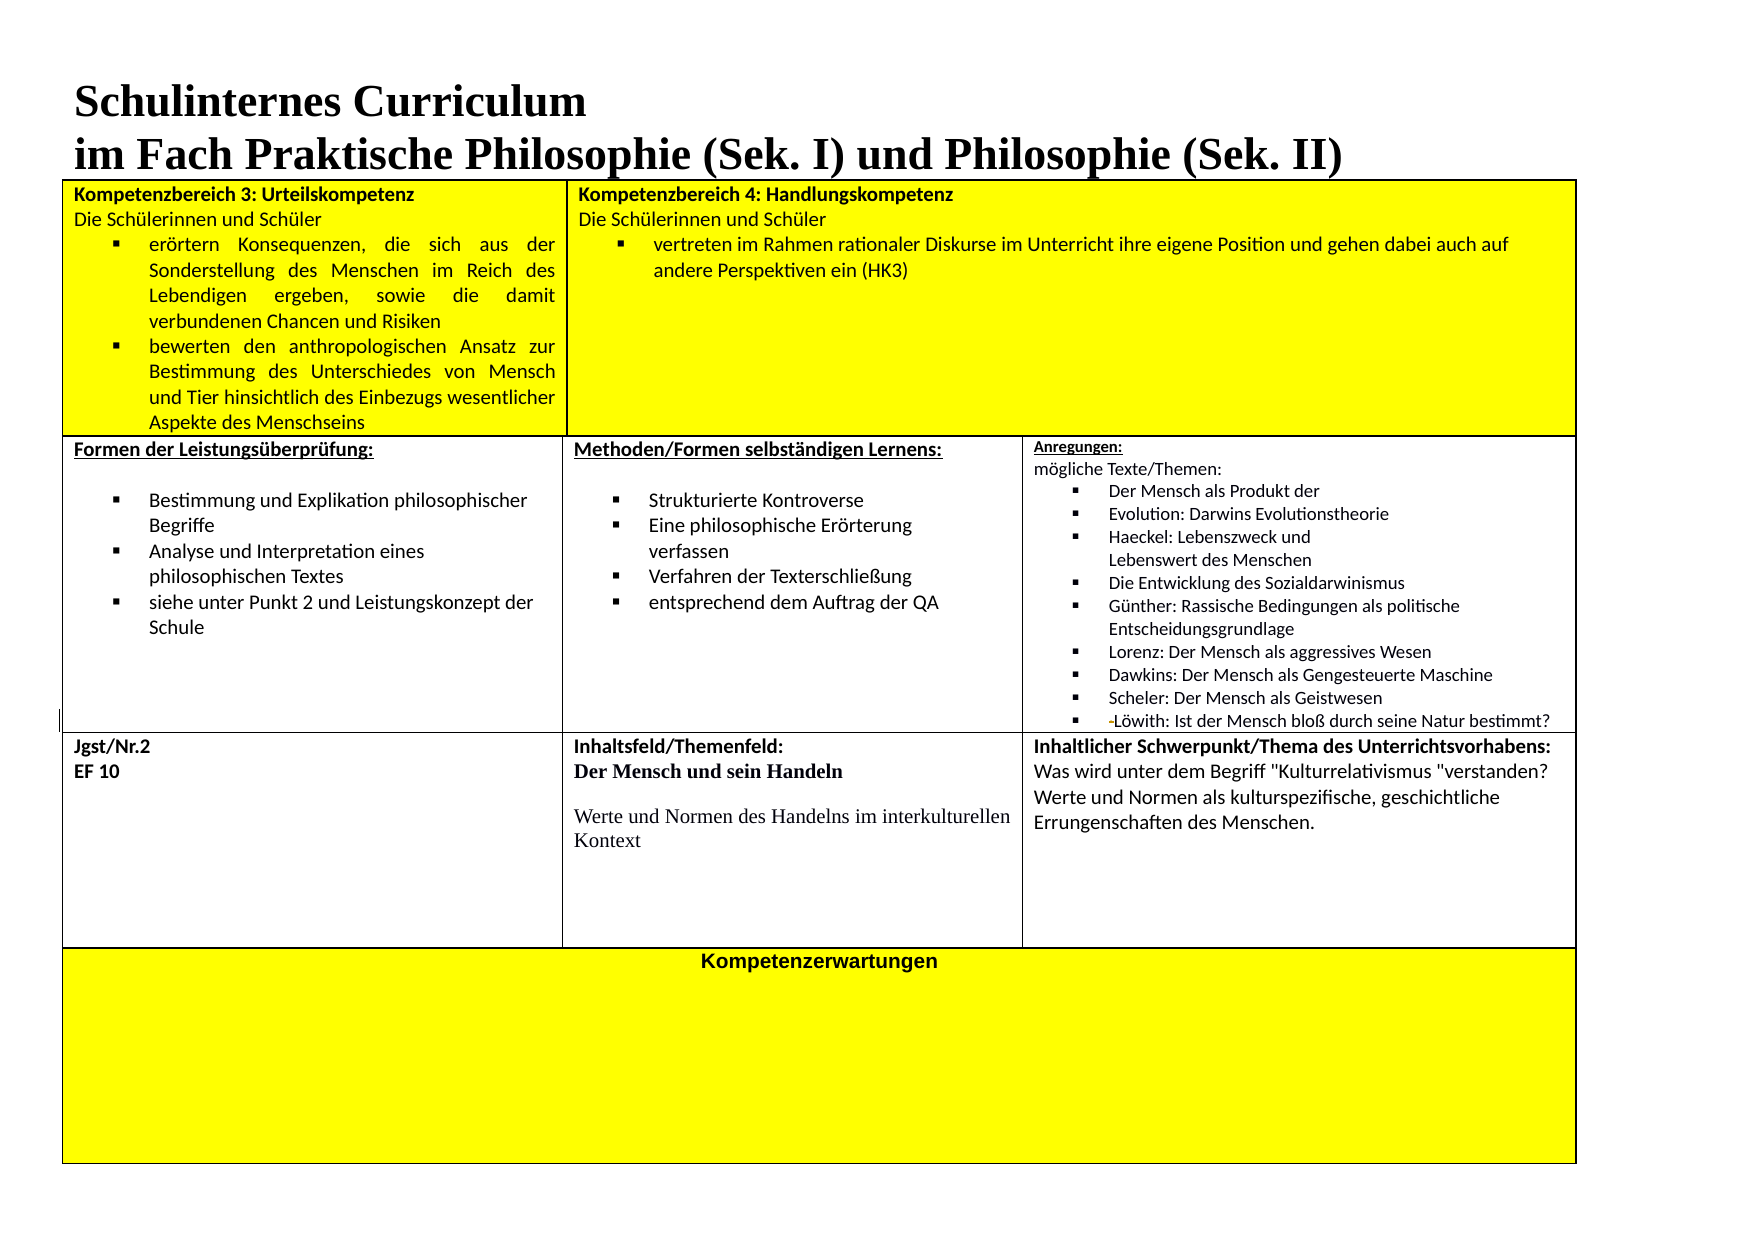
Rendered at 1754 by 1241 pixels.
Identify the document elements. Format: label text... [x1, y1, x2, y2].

table_cell Kompetenzbereich 4: Handlungskompetenz Die Schülerinnen und Schüler vertreten im Rahmen rationaler Diskurse im Unterricht ihre eigene Position und gehen dabei auch auf andere Perspektiven ein (HK3) [568, 181, 1575, 435]
table_cell Jgst/Nr.2 EF 10 [63, 733, 562, 947]
table_cell Inhaltlicher Schwerpunkt/Thema des Unterrichtsvorhabens: Was wird unter dem Begriff "Kulturrelativismus "verstanden? Werte und Normen als kulturspezifische, geschichtliche Errungenschaften des Menschen. [1023, 733, 1575, 947]
table_cell Formen der Leistungsüberprüfung: Bestimmung und Explikation philosophischer Begriffe Analyse und Interpretation eines philosophischen Textes siehe unter Punkt 2 und Leistungskonzept der Schule [63, 437, 562, 732]
table_cell Methoden/Formen selbständigen Lernens: Strukturierte Kontroverse Eine philosophische Erörterung verfassen Verfahren der Texterschließung entsprechend dem Auftrag der QA [563, 437, 1022, 732]
table_cell Kompetenzerwartungen [63, 949, 1575, 1163]
table_cell Anregungen: mögliche Texte/Themen: Der Mensch als Produkt der Evolution: Darwins Evolutionstheorie Haeckel: Lebenszweck und Lebenswert des Menschen Die Entwicklung des Sozialdarwinismus Günther: Rassische Bedingungen als politische Entscheidungsgrundlage Lorenz: Der Mensch als aggressives Wesen Dawkins: Der Mensch als Gengesteuerte Maschine Scheler: Der Mensch als Geistwesen Löwith: Ist der Mensch bloß durch seine Natur bestimmt? [1023, 437, 1575, 732]
table_cell Inhaltsfeld/Themenfeld: Der Mensch und sein Handeln Werte und Normen des Handelns im interkulturellen Kontext [563, 733, 1022, 947]
table_cell Kompetenzbereich 3: Urteilskompetenz Die Schülerinnen und Schüler erörtern Konsequenzen, die sich aus der Sonderstellung des Menschen im Reich des Lebendigen ergeben, sowie die damit verbundenen Chancen und Risiken bewerten den anthropologischen Ansatz zur Bestimmung des Unterschiedes von Mensch und Tier hinsichtlich des Einbezugs wesentlicher Aspekte des Menschseins [63, 181, 566, 435]
